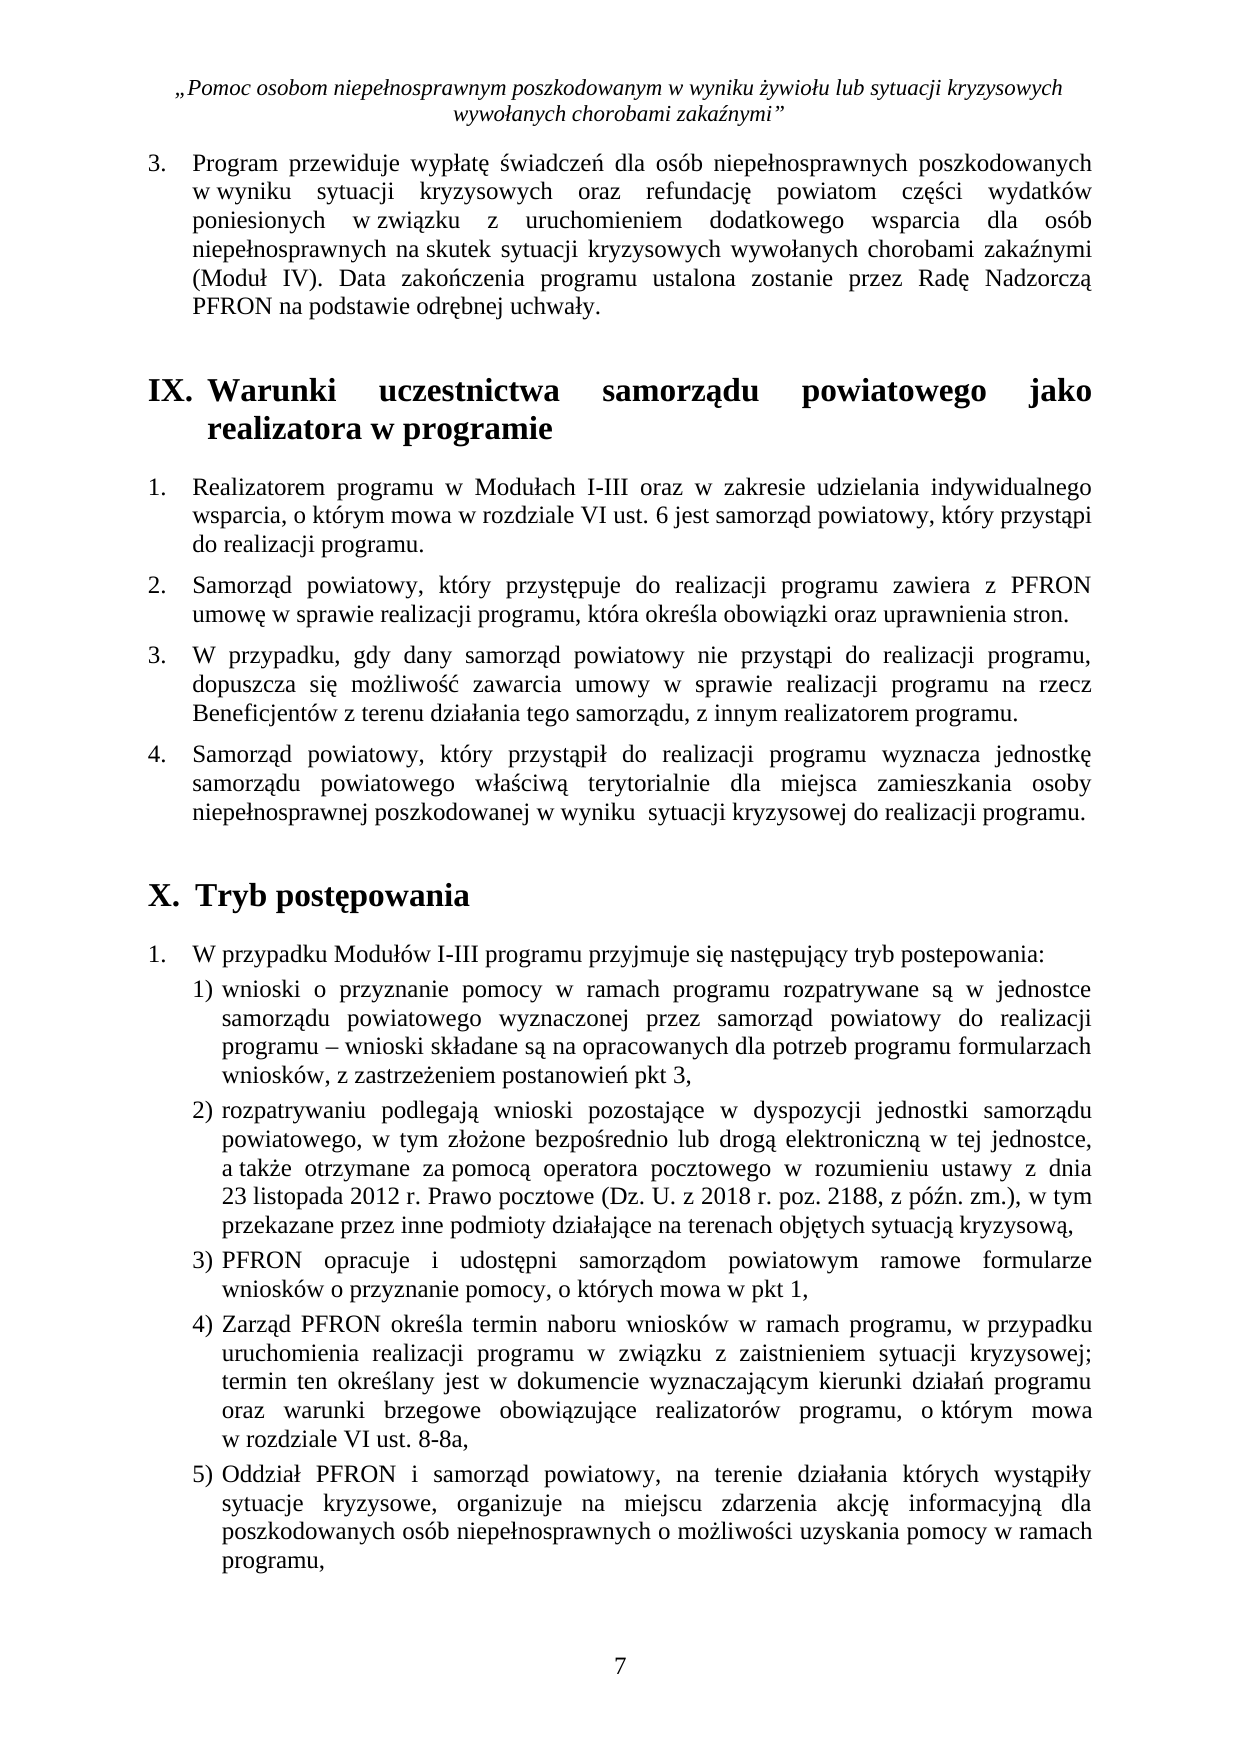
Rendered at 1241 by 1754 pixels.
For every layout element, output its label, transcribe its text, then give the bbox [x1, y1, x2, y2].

text X. Tryb postępowania [148, 876, 1092, 914]
list Samorząd powiatowy, który przystępuje do realizacji programu zawiera z PFRON umowę w sprawie realizacji programu, która określa obowiązki oraz uprawnienia stron. [148, 571, 1092, 628]
list Program przewiduje wypłatę świadczeń dla osób niepełnosprawnych poszkodowanych w wyniku sytuacji kryzysowych oraz refundację powiatom części wydatków poniesionych w związku z uruchomieniem dodatkowego wsparcia dla osób niepełnosprawnych na skutek sytuacji kryzysowych wywołanych chorobami zakaźnymi (Moduł IV). Data zakończenia programu ustalona zostanie przez Radę Nadzorczą PFRON na podstawie odrębnej uchwały. [148, 148, 1092, 320]
list Samorząd powiatowy, który przystąpił do realizacji programu wyznacza jednostkę samorządu powiatowego właściwą terytorialnie dla miejsca zamieszkania osoby niepełnosprawnej poszkodowanej w wyniku sytuacji kryzysowej do realizacji programu. [148, 739, 1092, 826]
list W przypadku Modułów I-III programu przyjmuje się następujący tryb postepowania: [148, 939, 1092, 968]
list wnioski o przyznanie pomocy w ramach programu rozpatrywane są w jednostce samorządu powiatowego wyznaczonej przez samorząd powiatowy do realizacji programu – wnioski składane są na opracowanych dla potrzeb programu formularzach wniosków, z zastrzeżeniem postanowień pkt 3, [192, 974, 1092, 1089]
list PFRON opracuje i udostępni samorządom powiatowym ramowe formularze wniosków o przyznanie pomocy, o których mowa w pkt 1, [192, 1245, 1092, 1303]
list W przypadku, gdy dany samorząd powiatowy nie przystąpi do realizacji programu, dopuszcza się możliwość zawarcia umowy w sprawie realizacji programu na rzecz Beneficjentów z terenu działania tego samorządu, z innym realizatorem programu. [148, 641, 1092, 727]
text IX. Warunki uczestnictwa samorządu powiatowego jako realizatora w programie [148, 370, 1092, 447]
list rozpatrywaniu podlegają wnioski pozostające w dyspozycji jednostki samorządu powiatowego, w tym złożone bezpośrednio lub drogą elektroniczną w tej jednostce, a także otrzymane za pomocą operatora pocztowego w rozumieniu ustawy z dnia 23 listopada 2012 r. Prawo pocztowe (Dz. U. z 2018 r. poz. 2188, z późn. zm.), w tym przekazane przez inne podmioty działające na terenach objętych sytuacją kryzysową, [192, 1095, 1092, 1239]
list Zarząd PFRON określa termin naboru wniosków w ramach programu, w przypadku uruchomienia realizacji programu w związku z zaistnieniem sytuacji kryzysowej; termin ten określany jest w dokumencie wyznaczającym kierunki działań programu oraz warunki brzegowe obowiązujące realizatorów programu, o którym mowa w rozdziale VI ust. 8-8a, [192, 1309, 1092, 1453]
list Oddział PFRON i samorząd powiatowy, na terenie działania których wystąpiły sytuacje kryzysowe, organizuje na miejscu zdarzenia akcję informacyjną dla poszkodowanych osób niepełnosprawnych o możliwości uzyskania pomocy w ramach programu, [192, 1459, 1092, 1574]
list Realizatorem programu w Modułach I-III oraz w zakresie udzielania indywidualnego wsparcia, o którym mowa w rozdziale VI ust. 6 jest samorząd powiatowy, który przystąpi do realizacji programu. [148, 472, 1092, 558]
